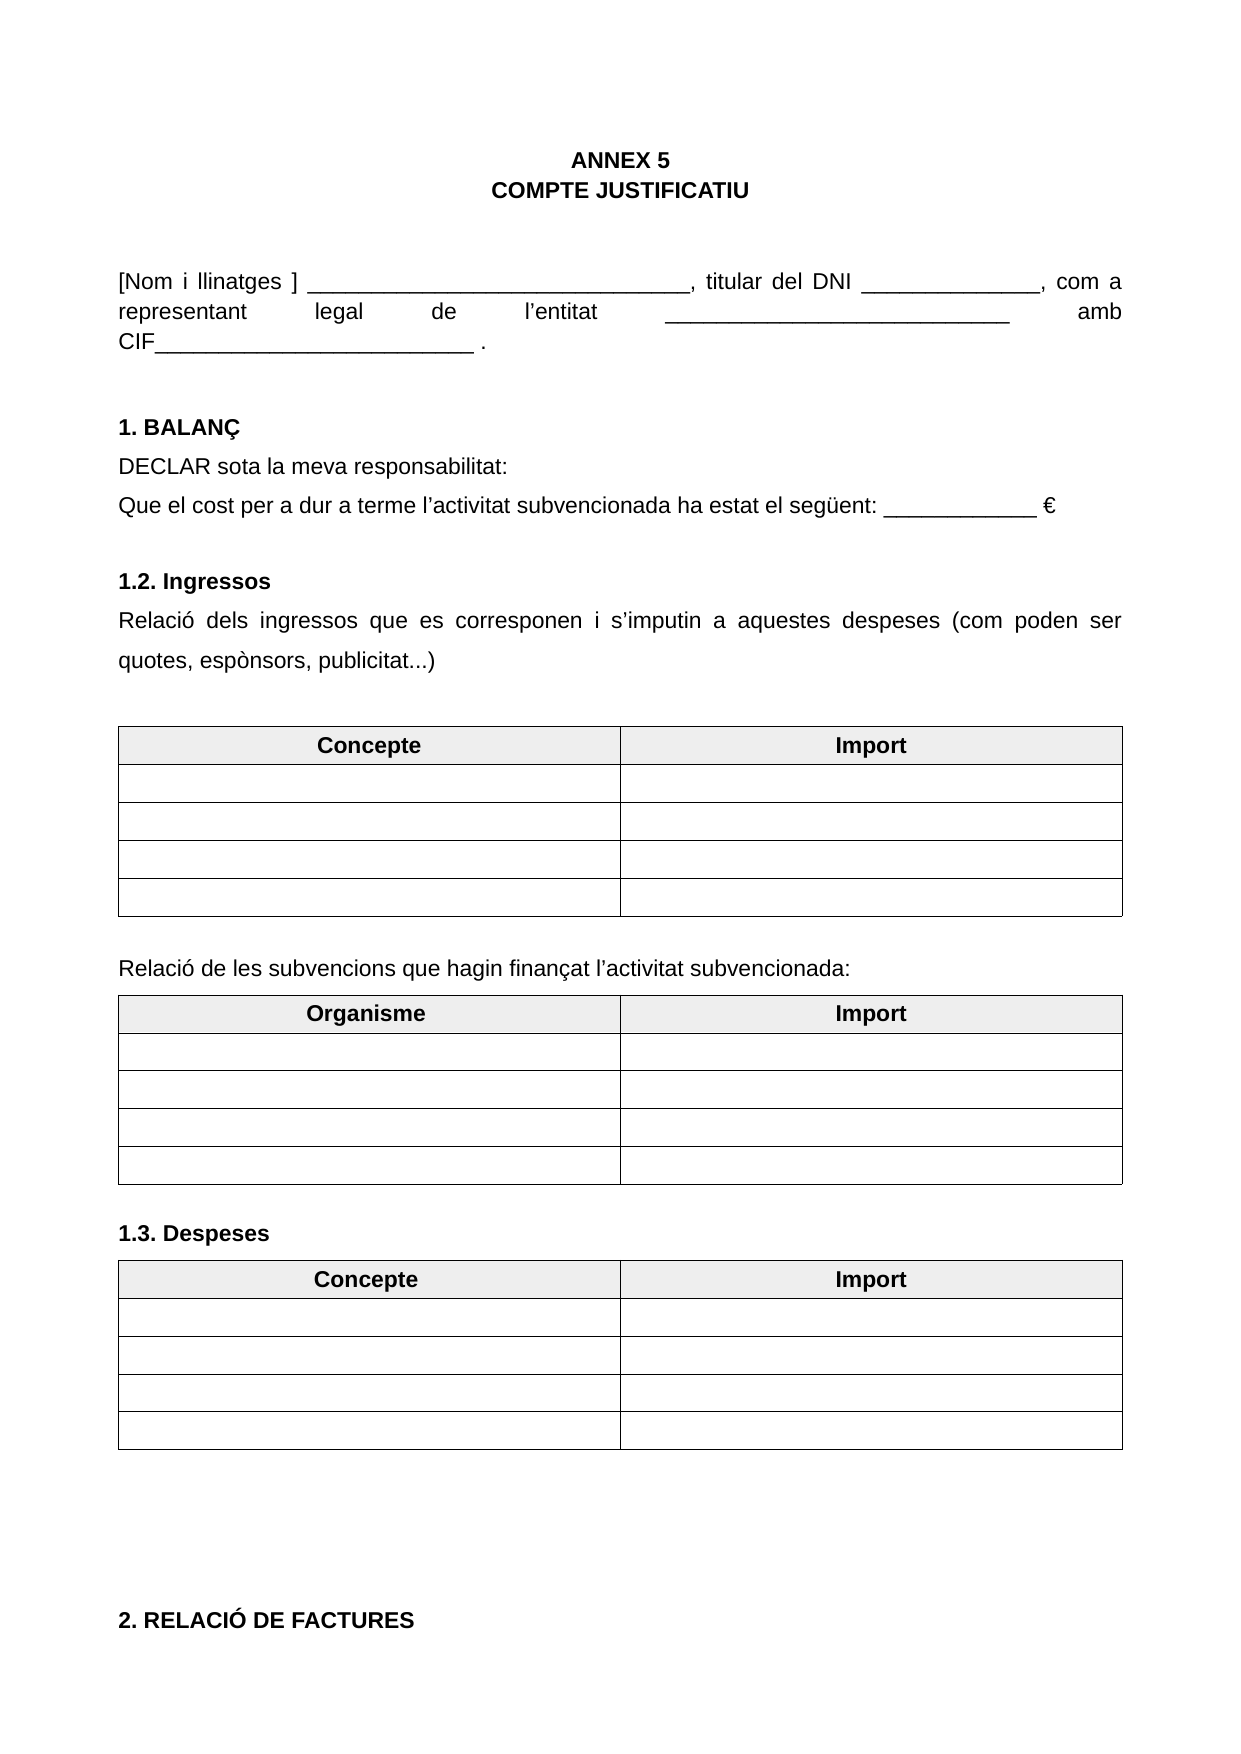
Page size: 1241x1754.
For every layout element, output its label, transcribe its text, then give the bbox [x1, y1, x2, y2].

table_cell [621, 1034, 1122, 1070]
table_cell [119, 1109, 620, 1146]
text COMPTE JUSTIFICATIU [118, 177, 1122, 203]
table_cell [119, 803, 620, 840]
table_cell [621, 803, 1122, 840]
text 1. BALANÇ [118, 413, 1122, 440]
table_header Concepte [119, 727, 620, 764]
table_cell [119, 1412, 620, 1449]
table_cell [119, 1034, 620, 1070]
table_cell [119, 879, 620, 916]
table_cell [119, 1299, 620, 1336]
table_cell [621, 765, 1122, 802]
table_cell [621, 841, 1122, 878]
table_cell [119, 1147, 620, 1184]
table_cell [621, 1337, 1122, 1373]
table_cell [621, 1375, 1122, 1411]
table_cell [621, 879, 1122, 916]
text ANNEX 5 [118, 147, 1122, 173]
text 2. RELACIÓ DE FACTURES [118, 1607, 1122, 1634]
text Que el cost per a dur a terme l’activitat subvencionada ha estat el següent: ____________ € [118, 492, 1122, 519]
text DECLAR sota la meva responsabilitat: [118, 453, 1122, 479]
table_header Import [621, 996, 1122, 1032]
text 1.2. Ingressos [118, 568, 1122, 594]
table_cell [119, 1071, 620, 1108]
table_cell [621, 1299, 1122, 1336]
table_cell [621, 1071, 1122, 1108]
table_header Concepte [119, 1261, 620, 1298]
text Relació de les subvencions que hagin finançat l’activitat subvencionada: [118, 955, 1122, 981]
table_cell [621, 1109, 1122, 1146]
text [Nom i llinatges ] ______________________________, titular del DNI ______________, com a representant legal de l’entitat ___________________________ amb CIF_________________________ . [118, 268, 1122, 354]
table_cell [621, 1147, 1122, 1184]
table_cell [119, 841, 620, 878]
text Relació dels ingressos que es corresponen i s’imputin a aquestes despeses (com poden ser quotes, espònsors, publicitat...) [118, 607, 1122, 673]
table_header Import [621, 727, 1122, 764]
table_header Organisme [119, 996, 620, 1032]
table_cell [119, 765, 620, 802]
text 1.3. Despeses [118, 1220, 1122, 1247]
table_header Import [621, 1261, 1122, 1298]
table_cell [119, 1337, 620, 1373]
table_cell [119, 1375, 620, 1411]
table_cell [621, 1412, 1122, 1449]
